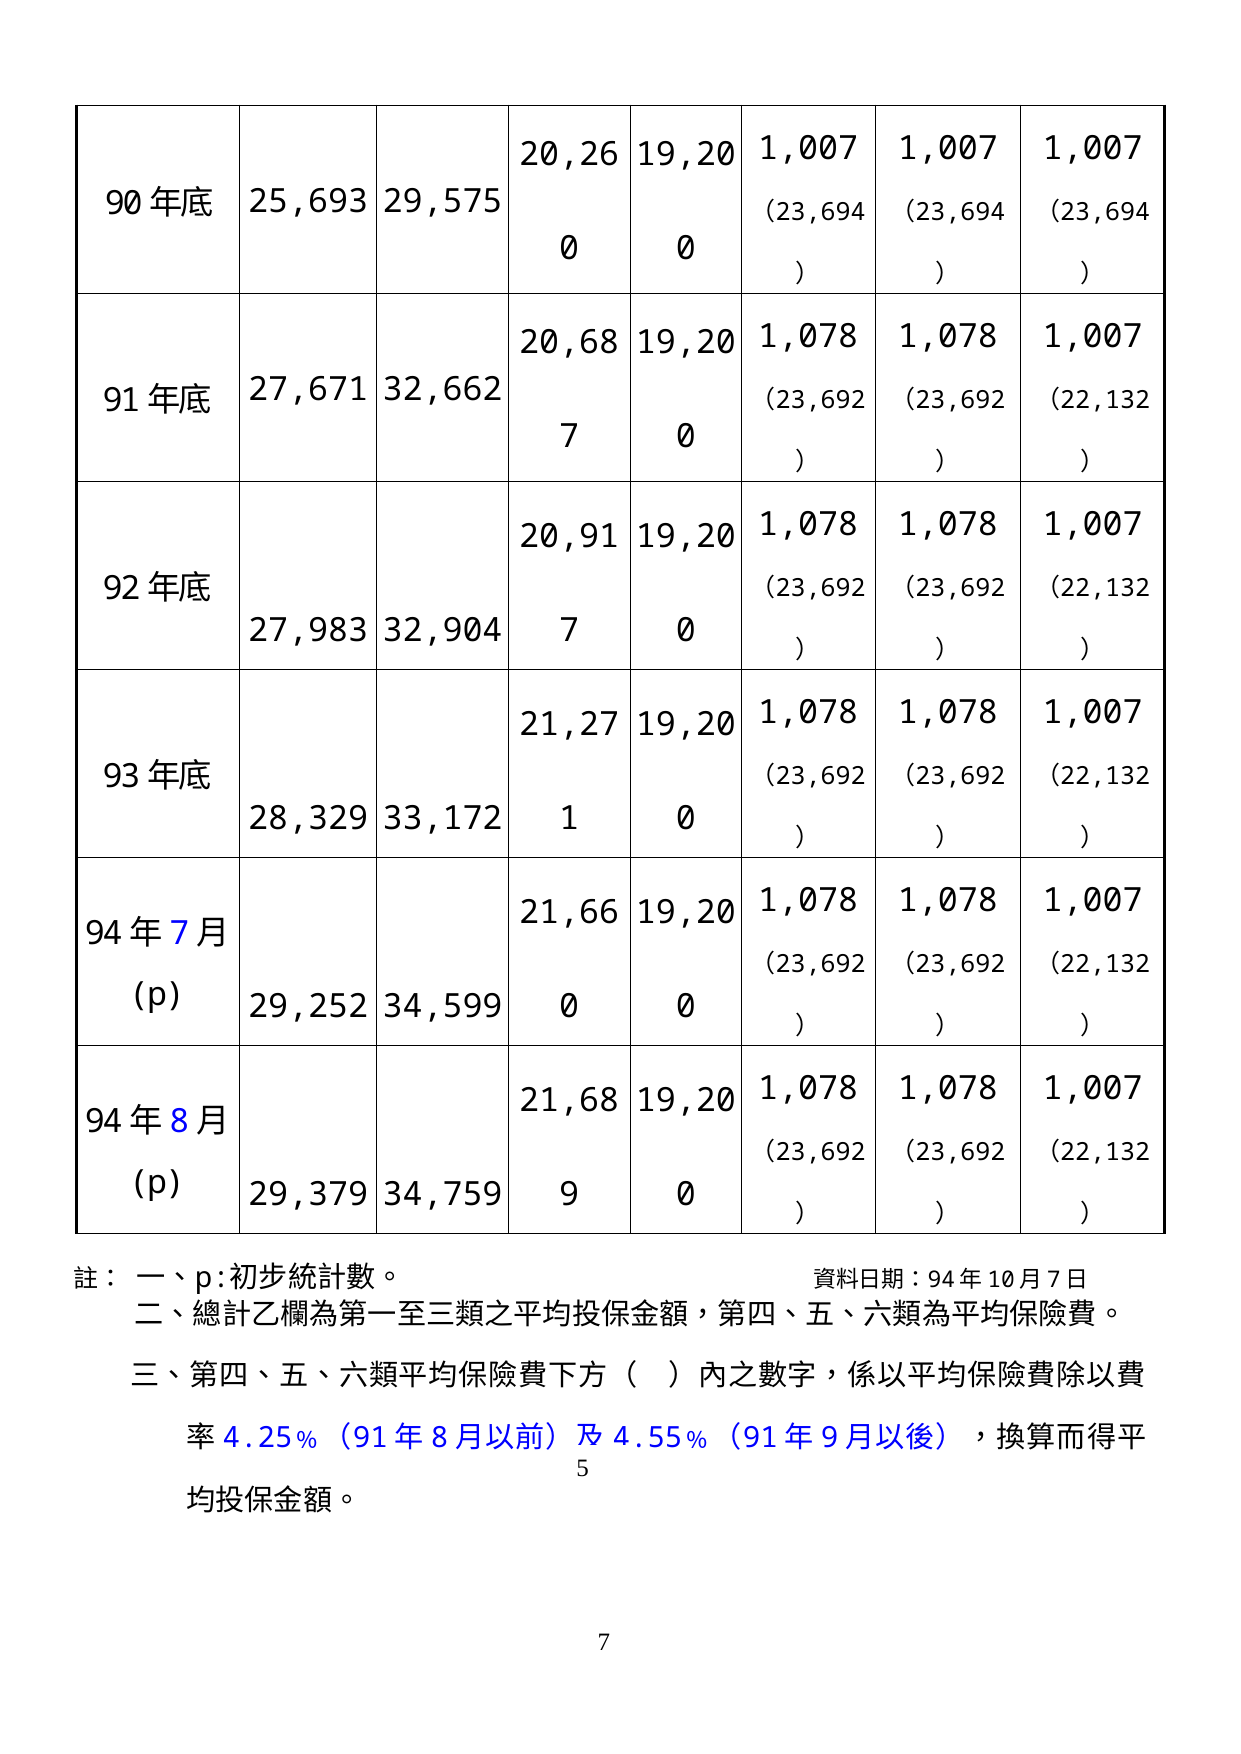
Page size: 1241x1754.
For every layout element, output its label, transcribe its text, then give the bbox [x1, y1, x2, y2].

table_cell 92年底 [78, 482, 239, 669]
table_cell 1,007 （22,132） [1021, 482, 1163, 669]
table_cell 34,759 [377, 1046, 508, 1233]
text 二、總計乙欄為第一至三類之平均投保金額，第四、五、六類為平均保險費。 [134, 1296, 1148, 1331]
table_cell 1,007 （22,132） [1021, 858, 1163, 1045]
table_cell 20,917 [509, 482, 630, 669]
table_cell 94年7月 (p) [78, 858, 239, 1045]
table_cell 27,983 [240, 482, 376, 669]
table_cell 28,329 [240, 670, 376, 857]
table_cell 19,200 [631, 106, 741, 293]
table_cell 33,172 [377, 670, 508, 857]
table_cell 29,575 [377, 106, 508, 293]
table_cell 91年底 [78, 294, 239, 481]
table_cell 19,200 [631, 294, 741, 481]
table_cell 19,200 [631, 670, 741, 857]
table_cell 19,200 [631, 858, 741, 1045]
table_cell 1,078 （23,692） [876, 482, 1020, 669]
table_cell 1,007 （22,132） [1021, 294, 1163, 481]
table_cell 1,007 （22,132） [1021, 670, 1163, 857]
table_cell 25,693 [240, 106, 376, 293]
text 註： 一、p:初步統計數。 資料日期：94年10月7日 [74, 1233, 1093, 1296]
table_cell 1,007 （23,694） [876, 106, 1020, 293]
text 三、第四、五、六類平均保險費下方（ ）內之數字，係以平均保險費除以費率4.25﹪（91年8月以前）及4.55﹪（91年9月以後），換算而得平均投保金額。 [130, 1331, 1148, 1519]
table_cell 32,904 [377, 482, 508, 669]
table_cell 27,671 [240, 294, 376, 481]
table_cell 21,689 [509, 1046, 630, 1233]
table_cell 1,078 （23,692） [876, 858, 1020, 1045]
table_cell 34,599 [377, 858, 508, 1045]
table_cell 1,078 （23,692） [742, 482, 875, 669]
table_cell 19,200 [631, 482, 741, 669]
table_cell 94年8月 (p) [78, 1046, 239, 1233]
table_cell 20,687 [509, 294, 630, 481]
table_cell 1,078 （23,692） [742, 1046, 875, 1233]
table_cell 21,271 [509, 670, 630, 857]
table_cell 1,078 （23,692） [876, 1046, 1020, 1233]
table_cell 1,078 （23,692） [742, 670, 875, 857]
table_cell 90年底 [78, 106, 239, 293]
table_cell 21,660 [509, 858, 630, 1045]
text 5 [576, 1453, 621, 1482]
table_cell 1,078 （23,692） [742, 294, 875, 481]
table_cell 19,200 [631, 1046, 741, 1233]
table_cell 29,252 [240, 858, 376, 1045]
table_cell 32,662 [377, 294, 508, 481]
table_cell 1,007 （23,694） [742, 106, 875, 293]
table_cell 1,007 （23,694） [1021, 106, 1163, 293]
table_cell 29,379 [240, 1046, 376, 1233]
table_cell 20,260 [509, 106, 630, 293]
table_cell 1,007 （22,132） [1021, 1046, 1163, 1233]
table_cell 1,078 （23,692） [876, 294, 1020, 481]
table_cell 1,078 （23,692） [742, 858, 875, 1045]
table_cell 93年底 [78, 670, 239, 857]
table_cell 1,078 （23,692） [876, 670, 1020, 857]
text 平均投保金額與平均保險費統計作業執行中，93年5月份資料暫無 [149, 1519, 1148, 1581]
